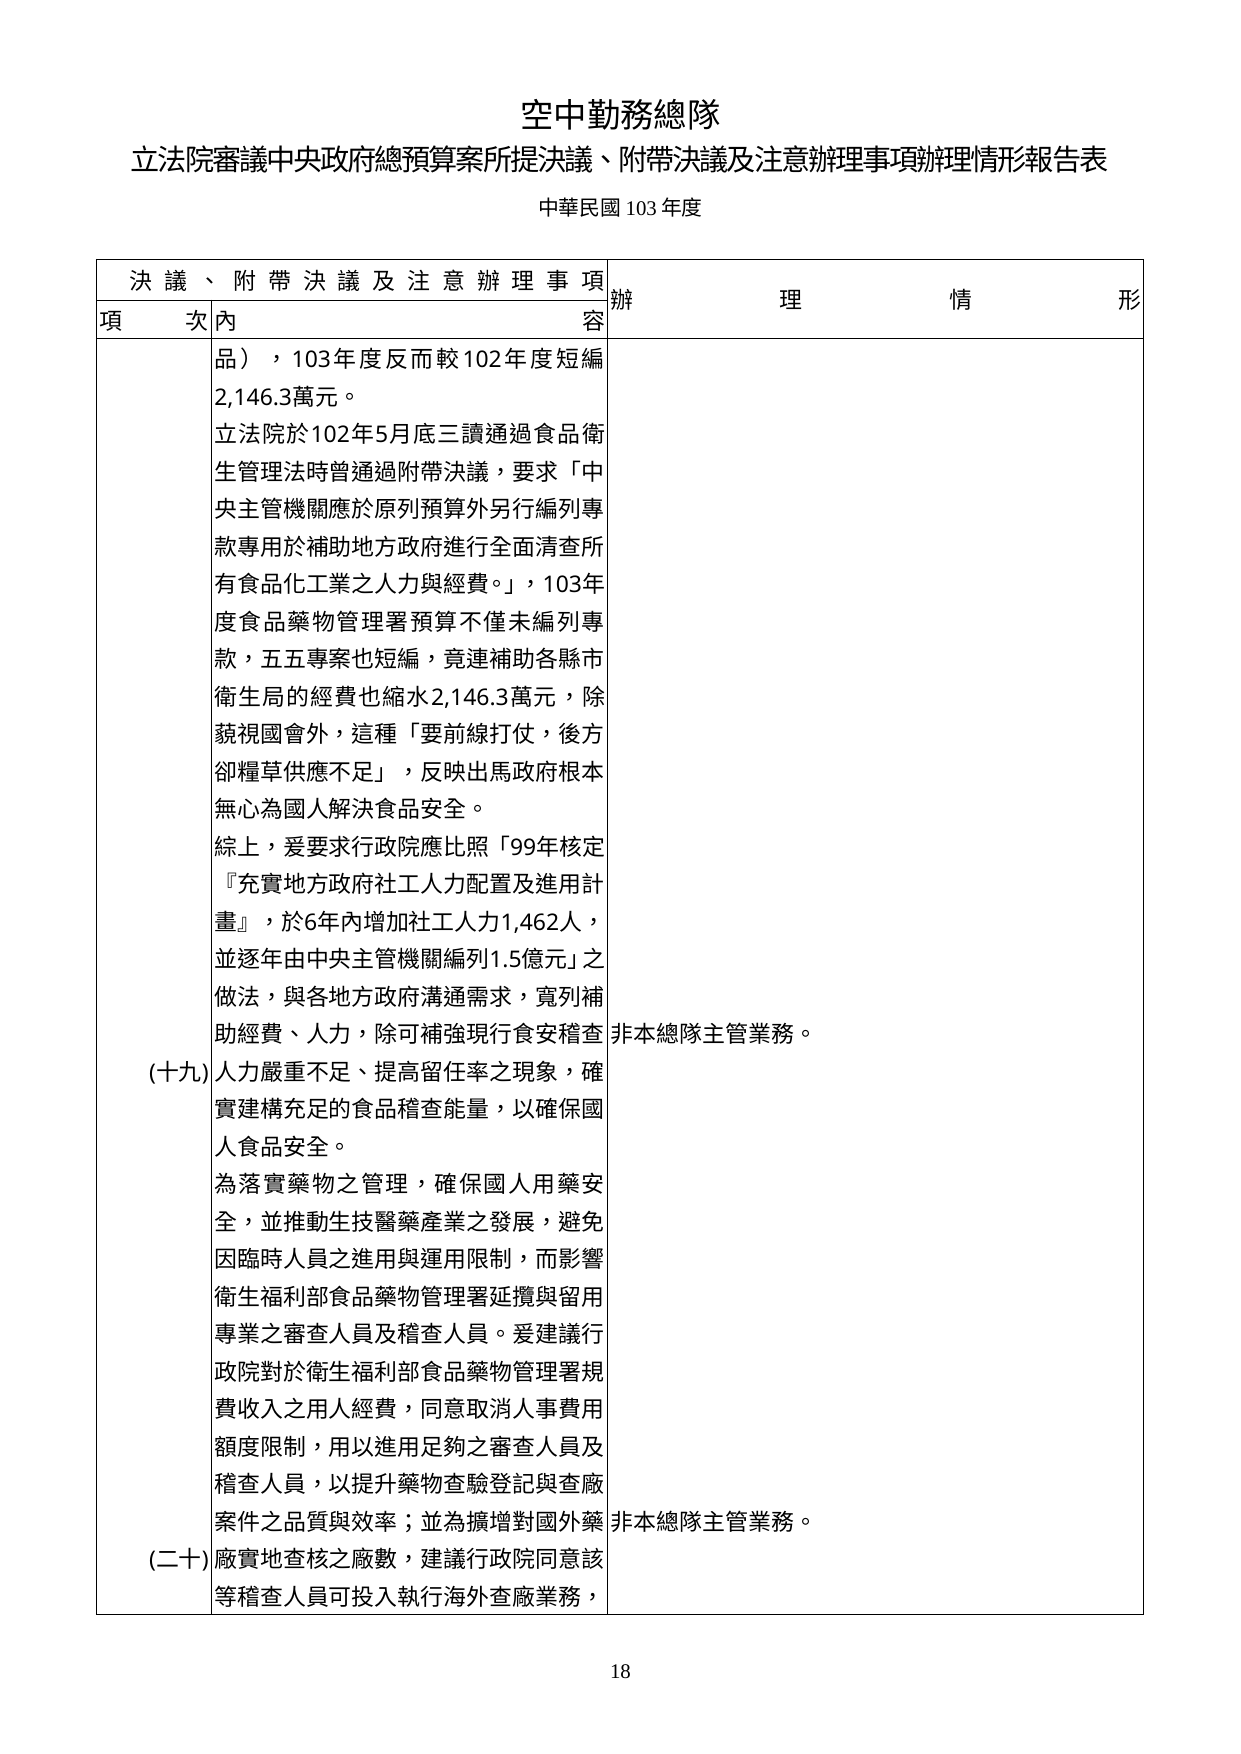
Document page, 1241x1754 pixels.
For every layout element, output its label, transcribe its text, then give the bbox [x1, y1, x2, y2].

table_header 決議、附帶決議及注意辦理事項 [97, 260, 607, 299]
table_header 辦理情形 [608, 260, 1143, 338]
table_cell 項次 [97, 301, 211, 338]
table_cell (十九) (二十) [97, 339, 211, 1614]
table_cell 非本總隊主管業務。 遵照辦理。 遵照辦理。 本總隊未編列是項經費。 1.本總隊未編列是項經費。 2.遵照辦理。 3.遵照辦理。 4.本總隊未編列是項經費。 5.遵照辦理。 6.本總隊未編列軍事裝備設施養護費，餘遵照辦理。 7.遵照辦理。 8.遵照辦理。 9.遵照辦理。 10.遵照辦理。 11.本總隊未編列是項經費。 12.本總隊未編列是項經費。 13.非本總隊主管業務。 14.非本總隊主管業務。 非本總隊主管業務。 非本總隊主管業務。 遵照辦理。 本總隊未編列是項經費。 遵照辦理。 非本總隊主管業務。 非本總隊主管業務。 遵照辦理。 非本總隊主管業務。 非本總隊主管業務。 遵照辦理。 非本總隊主管業務。 非本總隊主管業務。 非本總隊主管業務。 非本總隊主管業務。 非本總隊主管業務。 非本總隊主管業務。 非本總隊主管業務。 非本總隊主管業務。 非本總隊主管業務。 本總隊無捐助設立之財團法人。 本總隊無捐助設立之財團法人。 本總隊無捐助設立之財團法人。 本總隊無捐助設立之財團法人。 本總隊無捐助（贈）、投資之財團法人。 遵照辦理。 非本總隊主管業務。 本案書面檢討改善報告，本總隊業以102年12月9日內授空勤字第1020860118號函送立法院內政委員會各委員國會辦公室在案，內容包含99年至101年廠商違約情形、違約分析、影響說明及檢討改善措施等。 本總隊業於103年5月28日立法院第8屆第5會期內政委員會第24次全體委員會提出報告，並經立法院103年10月1日台立院議字第1030703880號函准予動支在案。 本總隊業於103年5月28日立法院第8屆第5會期內政委員會第24次全體委員會提出報告，並經立法院103年10月1日台立院議字第1030703877號函准予動支在案。 本總隊業於103年5月28日立法院第8屆第5會期內政委員會第24次全體委員會提出報告，並經立法院103年10月1日台立院議字第1030703878號函准予動支在案。 本總隊業於103年5月28日立法院第8屆第5會期內政委員會第24次全體委員會提出報告，並經立法院103年10月1日台立院議字第1030703879號函准予動支在案。 本案相關檢討報告，本總隊業以103年1月3日內授空勤字第1030860002號函送立法院內政委員會在案。 本案相關撥用期程及區域配置目標計畫內容，本總隊業以103年1月3日內授空勤字第1030860002號函送立法院內政委員會在案。 (一)依據行政院87年5月14日臺(87)會授二字第03454號函核定財物標準分類第4類第03項第02目第03節「直升機」最低使用年限10年。 (二)按國有財產法第25條「管理機關對其經管之國有財產，除依法令報廢者外，應注意保養及整修，不得毀損、棄置。」規定，本總隊經管使用飛機尚未報廢前，均依據飛機製造商技術文件執行定期檢查及檢修工作等，維護保養飛機使其維持適航狀況。 (三)本總隊現有高齡S-76、UH-1H型及B-234型直升機業已規劃配合黑鷹直升機接收期程自102年開始逐年汰除至106年全數除役，由新型黑鷹直升機為主力機接替執行空中勤務。 (四)本案相關辦理情形，本總隊業以103年1月3日內授空勤字第1030860002號函送立法院內政委員會在案。 有關本案配置飛航記錄器或研擬其他替代方案檢討，本總隊業以103年1月3日內授空勤字第1030860002號函送立法院內政委員會在案，本總隊現有高齡機種UH-1H及B-234型機將於106年全面汰除，另104年起分批接收之黑鷹直升機均已配置飛航紀錄器。 本總隊自成立迄今，計發生6次飛航事故（其中U型機5次、B型機1次），依「飛航安全調查委員會」調查報告所見，現行飛安管理組織的功能未能發揮、飛行員對狀況的警覺不足、緊急處置訓練待加強、部分飛行及保修操作程序不完整、承商維修工作不確實，本總隊均逐案檢討並完成相關改進措施，並規劃以「他律」及「自律」兩大作為提升飛安績效： (一)自律面： 1.制定相關標準作業規範及安全管理作業手冊。 2.總隊長率各業務主管定期至勤務大隊參加飛安季會。 3.強化對操作風險評估的辨識度。 4.召開「年終飛地安促進會議」。 5.派員參加國內飛安機構辦理之教育訓練。 6.修訂「內政部空中勤務總隊飛安監理會設置要點」。 7.於3個勤務大隊及9個勤務隊設置「兼任飛安官」。 8.協請飛航安全調查委員會派員實施飛安事件調查講習。 (二)他律面： 1.飛安監理會外聘7-9員具航空專業知能之委員，定期召開飛安委員會議。 2.外聘委員每月輪流至1個勤務隊實施飛安督導訪談，提出飛地安改善建議。 3.每兩年成立飛安管理評鑑小組，對空勤總隊暨所屬各勤務（大）隊實施年度飛安評鑑，提出飛安改善建議。 (三)本案相關檢討及改善計畫，本總隊業以103年1月3日內授空勤字第1030860002號函送立法院內政委員會在案。 有關本案加強績效指標精確度之方案，本總隊業以103年1月3日內授空勤字第1030860002號函送立法院內政委員會在案。 (一)行政院業以103年7月9日院臺內字第1030140542號核定本總隊「飛機維護5年中程計畫」，內容涵蓋機隊商維策略、黑鷹直升機維持妥善率，並解決新機接收機隊管理、維護、新增人力與空勤機工長缺額等問題。 (二)本總隊於104年中起接收黑鷹直升機期間，舊型機種S-76B、UH-1H及B-234配合新機接收及成軍計畫逐年汰除，未來僅配置AS-365、UH-60M直升機及1個定翼機隊，以達機隊簡化目標，任務派遣將朝低成本高效益規劃。 (三)本總隊接收黑鷹直升機接裝訓練已擬定接裝訓練工作計畫，內容包含飛行員訓練104年至106年國外原廠訓練教官班3期14員，正駕駛班3期18員，完成原廠訓練回國後，依台灣地形、氣候及海洋狀況實施任務訓練，107年至108年國內自訓合格班5期20員(含任務訓練)；維保人員訓練，包含104年國外原廠訓練12人，國內維保人員訓練由美方駐台技協小組教官執行基礎保養班4期56員、空勤檢驗班2期8員。 (四)有關模擬機訓練除於國外原廠實施模擬機訓練外，國防部陸軍司令部亦同意於該軍航特部UH-60M模擬機非操作時段，實施空勤總隊模擬機訓練，可滿足本總隊接機期間及未來各年度常年訓練模擬機訓練需求。 (五)因應黑鷹機隊接訓，空勤總隊規劃於103年下半年集中第1批將赴美教官6員成立接訓隊，實施技令研讀、加強語文能力、機隊運作研討等，以順遂爾後接裝訓練。 (六)黑鷹直升機接機訓練場地於台中清泉崗機場實施，並針對救援任務特性已規劃機場航線、海上、陸地及高山訓練區域，可滿足未來接機換裝訓練及任務訓練。 (七)本案相關評估改善方案，本總隊業以103年1月3日內授空勤字第1030860002號函送立法院內政委員會在案。 [608, 339, 1143, 1614]
table_cell 內容 [212, 301, 607, 338]
table_cell 通案決議部分： 103年度中央政府總預算案，歲入預算編列「釋股收入」380億元，釋股對象不以三大基金（中華郵政公司、勞工保險基金及勞工退休基金）為限，並以長期持有為原則，釋股相關費用併同調整。 查「文康活動費」之編列於法無據，且與業務推廣無關，此時正值政府財政赤字節節攀升，各部門應撙節支出、同舟共濟之際，故將中央政府各機關之「文康活動費」減列20%。 歷年中央政府各機關車輛養護費及辦公器具養護費之編列標準浮動，且依其性質，應可視各機關實際需求編列，而非統一按人頭方式編列；且我國中央政府長期推動「政府機關及學校四省專案計畫」，更應撙節支出，非增列預算。爰刪減中央政府各機關「車輛及辦公器具養護費」9億5,088萬5,000元之5%，計4,754萬4,000元，並要求未來年度「車輛養護費」及「辦公器具養護費」之編列，應據各年度需求，如實編列。 針對103年度中央政府總預算案中，有關各部會及所屬皆編列有「大陸地區旅費」預算，主要是支應派員進行兩岸開會、談判、考察等交流業務；惟鑑於中國對台政策仍堅守「一中原則」立場，其官員來台參加活動皆公開大肆宣傳「一中政策」，更何況是面對我國至中國參與交流的官員，中國欲進行統戰企圖顯已昭然若揭，實不宜編列預算支應與中國太過頻繁之交流，就連國際專家都建議台灣應該要放緩兩岸交流。準此，為使國家政策更加優質化，公務人員本應選擇與更進步、更自由的歐、美國家交流，以參照學習先進國家之優良施政做法，而非讓台灣生存與發展「僅有一條與中國結合之路」；爰針對各部會及所屬編列之「大陸地區旅費」預算，統刪10%。 103年度中央政府總預算案針對各機關及所屬統刪項目如下： 1.大陸地區旅費：統刪10%。 2.車輛及辦公器具養護費：統刪5%。 3.文康活動費：編列標準由每人每年2,500元調降為2,000元。 4.委辦費：除立法院主管、公務人員保障暨培訓委員會、國家文官學院及所屬、警政署及所屬、外交部主管、教育部主管委託辦理、體育署委託研究、法務部主管委託研究、工業局工業技術升級輔導計畫、動植物防疫檢疫局及所屬屠宰衛生檢查、畜禽藥物殘留檢測及檢疫偵測犬業務、勞工委員會危險性機械及設備檢查與管理、衛生福利部長期照顧十年計畫及建置長期照顧服務體系相關預算、食品藥物管理署、文化部主管委託辦理不刪外，其餘統刪10%，其中國史館臺灣文獻館、行政院、主計總處、經濟建設委員會、審計部、內政部、營建署及所屬、入出國及移民署、建築研究所、國防部所屬、財政部、國庫署、國家教育研究院、交通部、中央氣象局 、觀光局及所屬、運輸研究所、公路總局及所屬、科學工業園區管理局及所屬、南部科學工業園區管理局及所屬、中部科學工業園區管理局及所屬、茶業改良場、動植物防疫檢疫局及所屬、農業金融局、勞工安全衛生研究所改以其他項目刪減替代，科目自行調整。 5.一般事務費：除中央研究院、中央選舉委員會及所屬、立法院主管、公務人員保障暨培訓委員會、國家文官學院及所屬、警政署及所屬、外交部主管、體育署、法務部主管、衛生福利部長期照顧十年計畫及建置長期照顧服務體系相關預算、中央健康保險署不刪外，其餘統刪5%，其中經濟建設委員會、審計部、審計部臺北市審計處、審計部臺中市審計處、審計部臺南市審計處、審計部高雄市審計處、營建署及所屬、消防署及所屬、入出國及移民署、空中勤務總隊、國防部主管、財政部、國庫署、賦稅署、高雄國稅局、北區國稅局及所屬、中區國稅局及所屬、南區國稅局及所屬、關務署及所屬、國有財產署及所屬、國家圖書館、國立公共資訊圖書館、國立教育廣播電臺、國際貿易局及所屬、能源局、民用航空局、中央氣象局、觀光局及所屬、運輸研究所、科學工業園區管理局及所屬、南部科學工業園區管理局及所屬、中部科學工業園區管理局及所屬、放射性物料管理局、核能研究所、水土保持局、農業試驗所、林業試驗所、家畜衛生試驗所、農業藥物毒物試驗所、種苗改良繁殖場、衛生福利部、食品藥物管理署、環境檢驗所、海岸巡防署、金融監督管理委員會改以其他項目刪減替代，科目自行調整。 6.軍事裝備設施、房屋建築、設施及機械設備養護費：除中央研究院、中央選舉委員會及所屬、立法院主管、公務人員保障暨培訓委員會、國家文官學院及所屬、警政署及所屬、體育署、法務部主管不刪外，其餘統刪5%，其中行政院、經濟建設委員會、研究發展考核委員會、考選部、監察院、審計部、審計部臺北市審計處、審計部臺中市審計處、審計部臺南市審計處、審計部高雄市審計處、內政部、營建署及所屬、空中勤務總隊、領事事務局、國防部主管、國庫署、賦稅署、臺北國稅局、高雄國稅局、北區國稅局及所屬、中區國稅局及所屬、關務署及所屬、國有財產署及所屬、財政資訊中心、國家圖書館、國立公共資訊圖書館、國立教育廣播電臺、 交通部、民用航空局、中央氣象局、觀光局及所屬、運輸研究所、公路總局及所屬、蒙藏委員會主管、僑務委員會主管、南部科學工業園區管理局及所屬、原子能委員會、放射性物料管理局、農業委員會、水土保持局、林業試驗所、農業藥物毒物試驗所、特有生物研究保育中心、臺南區農業改良場、高雄區農業改良場、疾病管制署、食品藥物管理署、海岸巡防署主管、證券期貨局改以其他項目刪減替代，科目自行調整。 7.國內旅費：除中央研究院、中央選舉委員會及所屬、立法院主管、公務人員保障暨培訓委員會、國家文官學院及所屬、體育署、法務部主管、衛生福利部長期照顧十年計畫及建置長期照顧服務體系相關預算不刪外，其餘統刪5%，其中經濟建設委員會、公共工程委員會、考選部、監察院、審計部、審計部臺北市審計處、審計部臺南市審計處、審計部高雄市審計處、內政部、營建署及所屬、役政署、入出國及移民署、領事事務局、國防部所屬、財政部、國庫署、臺北國稅局、關務署及所屬、國有財產署及所屬、財政資訊中心、國家圖書館、國立公共資訊圖書館、國立教育廣播電臺、交通部、中央氣象局、觀光局及所屬、運輸研究所、公路總局及所屬、科學工業園區管理局及所屬、南部科學工業園區管理局及所屬、中部科學工業園區管理局及所屬、原子能委員會、放射性物料管理局、農業委員會、水土保持局、林業試驗所、農業藥物毒物試驗所、衛生福利部、疾病管制署、食品藥物管理署、環境保護人員訓練所、海岸巡防署、檢查局改以其他項目刪減替代，科目自行調整。 8.國外旅費：除中央研究院、中央選舉委員會及所屬、立法院主管、公務人員保障暨培訓委員會、國家文官學院及所屬、警政署及所屬、外交部主管、體育署、法務部主管、衛生福利部長期照顧十年計畫及建置長期照顧服務體系相關預算、文化部主管不刪外，其餘統刪10%，其中行政院、主計總處、地方行政研習中心、國立故宮博物院、經濟建設委員會、客家委員會及所屬、研究發展考核委員會、檔案管理局、公平交易委員會、考試院、考選部、銓敘部、公務人員退休撫卹基金監理委員會、公務人員退休撫卹基金管理委員會、監察院、審計部、營建署及所屬、中央警察大學、消防署及所屬、役政署、入出國及移民署、空中勤務總隊、國防部所屬、財政部、國庫署、賦稅署、臺北國稅局、北區國稅局及所屬、中區國稅局及所屬、南區國稅局及所屬、關務署及所屬、國有財產署及所屬、財政資訊中心、教育部、國民及學前教育署、青年發展署、國家圖書館、國立公共資訊圖書館、國家教育研究院、標準檢驗局及所屬、中央地質調查所、交通部、民用航空局、中央氣象局、觀光局及所屬、運輸研究所、公路總局及所屬、僑務委員會主管、科學工業園區管理局及所屬、南部科學工業園區管理局及所屬、中部科學工業園區管理局及所屬、原子能委員會、輻射偵測中心、放射性物料管理局、核能研究所、農業委員會、林務局、水土保持局、農業試驗所、林業試驗所、畜產試驗所、家畜衛生試驗所、農業藥物毒物試驗所、種苗改良繁殖場、漁業署及所屬、動植物防疫檢疫局及所屬、農業金融局、農糧署及所屬、職業訓練局及所屬、勞工安全衛生研究所、衛生福利部、疾病管制署、食品藥物管理署、環境保護署、環境檢驗所、環境保護人員訓練所、海岸巡防署、銀行局、臺灣省政府、臺灣省諮議會改以其他項目刪減替代，科目自行調整。 9.出國教育訓練費：除中央研究院、公務人員保障暨培訓委員會、國家文官學院及所屬、警政署及所屬、法務部主管不刪外，其餘統刪10%，其中主計總處、經濟建設委員會、公平交易委員會、審計部、營建署及所屬、中央警察大學、空中勤務總隊、國防部所屬、財政部、關務署及所屬、交通部、中央氣象局、原子能委員會、核能研究所、農業委員會、林務局、水土保持局、農業試驗所、林業試驗所、畜產試驗所、家畜衛生試驗所、農業藥物毒物試驗所、特有生物研究保育中心、種苗改良繁殖場、臺南區農業改良場、高雄區農業改良場、臺東區農業改良場、動植物防疫檢疫局及 所屬、衛生福利部、疾病管制署、食品藥物管理署、環境保護署、環境檢驗所、海岸巡防署、銀行局改以其他項目刪減替代，科目自行調整。 10.設備及投資：除資產作價投資、中央研究院、國立故宮博物院南部院區籌建計畫、中央選舉委員會及所屬、立法院主管、公務人員保障暨培訓委員會、國家文官學院及所屬、警政署及所屬、外交部主管營建工程與交通及運輸設備、體育署、法務部主管、國家科學委員會增撥國家科學技術發展基金、中央健康保險署、文化部主管不刪；教育部主管（不含體育署）統刪4%外，其餘統刪8%，其中經濟建設委員會、檔案管理局、司法院、最高法院、最高行政法院、臺中高等行政法院、高雄高等行政法院、公務員懲戒委員會、智慧財產法院、臺灣高等法院、臺灣高等法院臺中分院、臺 灣高等法院臺南分院、臺灣高等法院高雄分院、臺灣高等法院花蓮分院、臺灣臺北地方法院、臺灣士林地方法院、臺灣新北地方法院、臺灣新竹地方法院、臺灣苗栗地方法院、臺灣臺中地方法院、臺灣南投地方法院、臺灣彰化地方法院、臺灣雲林地方法院、臺灣嘉義地方法院、臺灣臺南地方法院、臺灣高雄地方法院、臺灣屏東地方法院、臺灣臺東地方法院、臺灣花蓮地方法院、臺灣宜蘭地方法院、臺灣基隆地方法院、臺灣澎湖地方法院、臺灣高雄少年及家事法院、福建高等法院金門分院、福建金門地方法院、福建連江地方法院、考選部、審計部臺北市審計處、審計部臺中市審計處、審計部臺南市審計處、審計部高雄市審計處、內政部、營建署及所屬、消防署及所屬、領事事務局、外交及國際事務學院、國防部主管、財政部、國庫署、賦稅署、臺北國稅局、中區國稅局及所屬、國有財產署及所屬、教育部、國民及學前教育署、青年發展署、國家圖書館、國立公共資訊圖書館、國立教育廣播電臺、國家教育研究院、中央氣象局、觀光局及所屬、運輸研究所、公路總局及所屬、臺中區農業改良場、漁業署及所屬、環境保護人員訓練所、海洋巡防總局、海岸巡防總局及所屬、證券期貨局改以其他項目刪減替代，科目自行調整。 11.對國內團體之捐助與政府機關間之補助：除法律義務支出、中央研究院、 司法院對財團法人法律扶助基金會之捐助、警政署及所屬、外交部主管、教育部主管、法務部主管、經濟部科技預算、國家科學委員會對財團法人國家實驗研究院與國家同步輻射研究中心之捐助、衛生福利部主管長期照顧十年計畫及建置長期照顧服務體系相關預算、衛生福利部捐助財團法人國家衛生研究院發展計畫、中央健康保險署補助職業工會與農漁會辦理健保業務、食品藥物管理署、文化部主管不刪外，其餘統刪5%，其中內政部、營建署及所屬、入出國及移民署、國防部所屬、交通部、觀光局及所屬、動植物防疫檢疫局及所屬、疾病管制署、環境保護署改以其他項目刪 減替代，科目自行調整。 12.對地方政府之補助：除法律義務支出、一般性補助款、教育部主管、法務 部主管、衛生福利部主管長期照顧十年計畫及建置長期照顧服務體系相關預算、中央健康保險署補助鄉鎮市公所辦理健保業務、食品藥物管理署、文化部主管不刪外，其餘統刪5%，其中役政署、交通部、動植物防疫檢疫局及所屬、衛生福利部改以其他項目刪減替代，科目自行調整。 13.經濟部主管、內政部主管及農業委員會主管辦理「易淹水地區後續治理及維護管理計畫」23 億元全數刪除。 14.國庫署「國債付息」減列11億3,000 萬元。 財政部97年1月2日函文政府各機關學校，要求機關學校附設公園供停放車輛之停車場，應依「規費法」規定徵收使用規費；惟效果不彰，絕大多數機關均未針對員工使用機關附設停車場收費；少數有收費者，收費標準亦相當紊亂，包括同棟建築，不同部會，標準不一；同一主管機關中，不同單位，收費不同；收費標準低於一般行情甚多等等。 規費法第1條即敘明立法目的在於「增進財政負擔公平，有效利用公共資源，維護人民權益」，同法第8條有關應徵收使用規費之項目中，即包括各機關學校交付特定對象或提供其使用之「公有道路、設施、設備及場所」，第10條有關收費標準之計費原則並規定除須依興建、購置、維護等相關成本訂定收費標準外，亦應考量市場因素。一般民眾利用公有停車場均須按規定繳費，但公務人員使用政府機關停車場，卻可享免費或低價之優惠，無疑是慷人民之慨。況中央政府機關多位於大台北地區，捷運、公車等大眾運輸路網密集，交通便捷；且政府機關無償提供員工使用停車場，增加自行開車之誘因，亦與近年來政府力倡之節能減碳政策大相違背。爰此，要求行政院應依規費法相關規定，參考同地段一般停車場收費情形，於103 年清查各機關學校附設停車空間供員工使用情形，並於104年研擬相關規範，送立法院備查後實施，以落實規費法「增進財政負擔公平、維護人民權益」之立法精神。 現行軍公教員工居住公有宿舍房租津貼扣繳標準，係按職務等級而訂；月薪含「公費」之院長或部長級政務人員居住公有宿舍，每月扣繳800元；一般軍公教人員按職級每月分別扣繳400元至700 元不等。 公務人員之待遇、加給係依「公務人員俸給法」規定，其中並無配住宿舍或提供房租津貼之規定。因此，配住宿舍僅扣繳低額之房租津貼，形同對配住者之額外津貼；且各單位職務宿舍區位、面積均不同，但不論位於台北市或花蓮、台東，不論居住單房或1戶多房者，亦均依同樣標準扣繳，實未盡合理。另「中央各機關學校職務宿舍之設置管理規定事項」第6點規定：「各機關學校提供職務宿舍予借用人住用，應收取管理費，由宿舍管理機關學校經收後悉數解繳國庫。……」，然各該公有宿舍雖大多收有管理費，但費用仍較一般行情為低，且除極少數如中央研究院將管理費等相關收入繳庫外，其餘機關所收取之管理費均未按規定繳回國庫。 綜上，公務人員住宿舍本於法無據，且房租津貼扣繳及管理費標準，均悖離一般市場行情，並與宿舍面積及價值無關，顯不符宿舍使用之對價，形同變相津貼；公務人員職務宿舍均為運用政府預算興建或租用，為落實使用者付費原則，爰要求行政院應參酌宿舍座落區位、面積及市場行情，於104年訂定宿舍使用之收費相關規範，送立法院備查後實施。 針對103年度中央政府總預算案「業務費」項下「教育訓練費」科目合計編列15億9,147萬7,000元，經查，其中內含「對現職員工赴國內外公私立各級學校修習學位、學分或研究等所需補貼之學分費、雜費等教育費」。有鑑於公務人員進修費用依規定雖可申請部分補助，但細節乃授權各機關學校得視預算經費狀況而定，可知公務人員進修費用實非必須應給予之補助；此外，進修人員甚至還可因此申請公假上課，實不合理。加以近年來，更發現公務人員違規到中國進修情形嚴重之問題發生，「連論文題目都是中國指定的」，恐已涉及國家安全疑慮。準此，對現職員工赴國內外公私立各級學校修習學位、學分或研究等所需補貼之學分費、雜費等教育費預算，自103年度起，就公餘時間與業務相關之進修核予補助。 有鑑於民國50至60年代軍公教人員待遇及福利較低，政府以行政命令頒定各項補助及優惠措施政策，改善軍公教家庭生活。惟多年來，歷經多次之大幅調薪後，目前軍公教人員整體待遇及福利已比民間企業優厚許多。加以目前政府財政惡化之際，各界紛紛檢討政府長期對特定對象進行各項補助問題，其中以「退役軍人及軍眷醫療免掛號費補助」，其相關費用實不合情理，相較於一般民眾（尤其對繳不起健保費遭鎖卡之民眾）而言，都無醫療免付掛號費之優待，造成相對剝奪感嚴重，實有違反社會公平正義原則。基於目前政府財政惡化之際，軍人應與全民共體時艱，況且政府設立之醫療院所本亦應為國庫增加收入，有所營運績效才能自給自足，而非為特定族群給予掛號優惠，更造成各公立醫院長期為吸收該項優惠而減少國庫收入。職是之故，政府亟應重視且重新檢討廢止就醫免掛號費制度，取消「退役軍人及軍眷醫療免掛號費補助」，爰要求針對103年度所有編列「退役軍人及軍眷至醫療院所『就診免付掛號費』」之優待相關預算，應予檢討優待掛號費之次數，並自104年度起實施，超過部分亦不得要求相關所屬之醫療院所自行吸收。 依據審計部決算審核報告指出，過去政府辦理政令宣導採購，曾發生未編有專項預算，逕由相關科目勻支經費辦理（如由各工作計畫之業務費支應等），……由各項工作計畫之業務費支應辦理廣告或宣導，勢將排擠其他業務支出，值此政府財政困難之際，為能有效監督控管執行成效，允宜透過編列專項預算方式，明確列示各機關辦理廣告或宣導之計畫，俾有效監督控管。102年度立法院審議預算亦通過決議要求「103年度起，各機關編列政策宣導經費，應於預算書表內將經費編列情形妥適表達，以利國會及社會大眾監督。」。103年度起，除依立法院要求妥適表達編列之專項宣導經費，除突發事件所需外，不得動支任何經費進行宣導。 補充保費健保新制開辦已滿1年，此案執政當局蠻橫堅持錯誤政策，令國人備感痛心。立法院於審議102年度中央政府總預算時曾做決議：「為求全民健康保險制度之永續健全發展，呼籲政府體察民意，勿將社福團體與非營利組織辛苦募集的社會資源強徵補充保費。現行法令制度對於身為扣費義務人的民間團體將造成可預見的嚴重影響，因此我們提出兩點強烈訴求：一、行政院應要求各部會及各級政府將社福團體所大幅提升的補充保費費用納入經費需求考量。……」，而行政院遂於102年4月30日公布補助原則，「社福團體如因執行政府委託或補助計畫而增加保費負擔，由各機關於年度預算調整支應，倘預算執行經費確有不敷，再由各機關循程序 報請動支第二預備金；未來年度則納入經費需求考量。」 經查，102年度社福團體執行政府委託或補助計畫時，並未得到各部會及各級政府就增加之補充保費負擔予以額外補助，反而因招標之統包金額變相由社福團體自行吸收，讓社福團體的財務更加捉襟見肘。爰要求行政院應督促各機關及各級政府就社福團體因執行政府委託或補助計畫而增加之補充保費負擔，納入經費需求。 補充保費健保新制開辦已滿1年，此案執政當局蠻橫堅持錯誤政策，不顧十餘年來二代健保之法令研修，令國人備感痛心。其中，補充保費來源之一的兼職所得，全民健康保險法第31條第1項第2款「非所屬投保單位給付之薪資所得」，讓廣大兼職的弱勢大眾被剝兩層皮。經社會輿論反彈後，衛生福利部雖陸續排除兒童及少年、中低收入戶、中低收入戶老人、領取身障者生活補助費者或勞保投保薪資未達中央勞工主管機關公告基本工資之身障者、在國內就學且無專職工作之專科學校或大學學士班學生等身分適用，但掛一漏萬，仍無助解決兼職所得不公的問題。近年台灣薪資凍漲、低薪化，卻又面臨物價卻節節上漲，許多青壯年往往須兼任第二份工作才能勉強餬口養家，現在又要繳納兩份健保費，看到有錢人買豪宅竟可貸款99%，相對剝奪感油然而生。爰要求衛生福利部應修正「全民健康保險扣取及繳納補充保險費辦法」，將在國內就業且無專職工作之大專學生之兼職所得扣取補充保險費之下限提高。 中央各機關單位辦理人力派遣採購作業，除應公開招標外，派遣契約中之勞動者權益亦應與正式職工維持同工同酬、同待遇原則；各機關單位並應同時針對未來業務人力之規劃進行全盤檢討，派遣員工人數不得新增。 目前各機關運用派遣勞工人數，原則不得超過99年1月31日各機關實際進用派遣勞工人數，並由主管機關進行總量管控。惟以控管基準日填報資料為派遣勞工人數之上限，且未衡酌各機關業務增減情形及既有人力寬緊度，實過於便宜行事。此外，由於聘用人員、約僱人員及臨時人員亦均有控管措施，惟承攬人力未予列管，因此，派遣勞工人數雖經控管後，有減少現象，但「勞務承攬」卻增加，亦即各機關勞務承攬方式規避控管，使派遣勞工人數之控管流於形式。爰要求行政院應責令相關機關重新檢討現行中央政府各機關運用派遣人力之規範，依照各機關人力結構及業務實際需求，調整派遣勞工人數之上限；此外，鑑於各機關以「勞務承攬」代替「勞務派遣」，或將部分業務以「勞務承攬」方式外包情形有增加之趨勢，行政院亦應針對「勞務承攬」訂定運用規範，必須符合勞動基準法規定，俾以提升機關人力運用效益，減少非必要之資源浪費；相關檢討報告及規範應於3個月內送立法院。 自日本福島核災後，世界各國皆開始檢討核安管制機關的獨立性和位階，國際原子能總署更制定核能安全公約（CNS），於第8條明訂「管制機關需賦予足夠的職權，並有效區隔管制機關與促進核能利用機構。」惟世界各國皆提升核安管制機關位階，我國卻於組改後擬將行政院原子能委員會降級為「三級獨立機關」之位階；惟查我國三級獨立機關中，僅有任務型委員會之設置，並無常態管制機構之往例，此舉不僅無助於我國即將面臨的除役、核廢料運送及儲存、人員儲備等問題，更恐將造成下層機關無力對上層機關（經濟部與台灣電力股份有限公司）行使監督權之問題，且易恐致立法院原本僅有的監督及質詢權力付之闕如，顯有迴避國會監督之嫌。鑑於以上，爰建請行政院及相關主管機關應研擬提升我國核安管制機關 位階至二級機構，並明確解決核安管制與核能運用功能混淆現狀，且能獨立行使監督台灣電力股份有限公司權責之組織改造與修法配套方案，並針對行政院原子能委員會之組改事宜，向立法院相關委員會進行專案報告。 目前中央政府各機關單位補助團體或個人之經費，雖已公布補助對象，但對於補助對象所在之縣市別等則未予公布，為利瞭解政府補助資源分配之情形，爰要求中央政府各機關補助團體或個人之經費，應增列直轄市或縣市別，就獲補助團體或個人可歸屬之直轄市或縣市分別列示。 為確保食品安全、強化食品級化學原料之管理，立法院於102年5月三讀通過食品衛生管理法時曾通過附帶決議：「未來工業級的化學原料和食品級的化學原料進口時海關編碼要分開處理。」，經查，食品衛生管理法公布迄今已半年有餘，相關部會仍未能就增列食品添加物之貨品分類號列達成共識，甚至有部會一直以實務執行有困難、違反世界潮流等理由來推諉，顯見行政院無心解決食安問題、放任相關部會藐視國會決議，使「食品添加物邊境分流、製造分區、販賣分業」乙案仍無有效進展。爰要求行政院應督促衛生福利部、經濟部、財政部於6個月內完成「食品添加物邊境 分流、製造分區、販賣分業」之各項管理措施，落實食品添加物之管理。 102年台灣發生化製澱粉及劣質油品事件，嚴重損及台灣人民身體健康與重創台灣美食王國之招牌，衛生福利部啟動「油安行動」時提到衛生福利部已經追加食品安全管理相關經費，新聞稿指稱「自102年起，重建食品安全五五專案已每年投入3.2億元，103年增加3億元投入擴增補助各縣市衛生局食品安全稽查經費」。經檢視食品藥物管理署102年度與103年度的預算，可以發現實際預算數遠比新聞稿所述短缺甚多，若扣除103年度新增一筆調查計畫後，可發現103年度的「五五專案」還比102年度少編1,116萬元。況且五五專案並非只針對食品安全來管理，還包括藥物、醫療器材及化粧品的查緝與檢驗經費，因此分到食品安全的經費根本未如新聞稿上所稱3.2億元全部拿來重建食品安全。其次，103年度食品藥物管理署並未多編3億元補助各縣市衛生局稽查食品安全，統計食品藥物管理署所有補助各縣市衛生局的經費（包括藥品及化粧品），103年度反而較102年度短編2,146.3萬元。 立法院於102年5月底三讀通過食品衛生管理法時曾通過附帶決議，要求「中央主管機關應於原列預算外另行編列專款專用於補助地方政府進行全面清查所有食品化工業之人力與經費。」，103年度食品藥物管理署預算不僅未編列專款，五五專案也短編，竟連補助各縣市衛生局的經費也縮水2,146.3萬元，除藐視國會外，這種「要前線打仗，後方卻糧草供應不足」，反映出馬政府根本無心為國人解決食品安全。 綜上，爰要求行政院應比照「99年核定『充實地方政府社工人力配置及進用計畫』，於6年內增加社工人力1,462人，並逐年由中央主管機關編列1.5億元」之做法，與各地方政府溝通需求，寬列補助經費、人力，除可補強現行食安稽查人力嚴重不足、提高留任率之現象，確實建構充足的食品稽查能量，以確保國人食品安全。 為落實藥物之管理，確保國人用藥安全，並推動生技醫藥產業之發展，避免因臨時人員之進用與運用限制，而影響衛生福利部食品藥物管理署延攬與留用專業之審查人員及稽查人員。爰建議行政院對於衛生福利部食品藥物管理署規費收入之用人經費，同意取消人事費用額度限制，用以進用足夠之審查人員及稽查人員，以提升藥物查驗登記與查廠案件之品質與效率；並為擴增對國外藥廠實地查核之廠數，建議行政院同意該等稽查人員可投入執行海外查廠業務，以利加強對輸入藥品之管理。 近年食品安全問題年年發生，重創我國食品產業形象，影響國際聲譽與觀光，衛生福利部食品藥物管理署職掌食品、藥物與化粧品之管理、查核、檢驗等業務，與民眾生活息息相關，負責食品加工、製造、流通、銷售等涉及層面廣泛且複雜。100年的塑化劑事件突顯源頭管理及上市後流通稽查管理重要性，102 年接連爆發修飾澱粉、油品混充及違法添加香料色素等事件，再再顯示現有制度之缺失與人力之短缺。此次違法欺詐消費者之不肖廠商主管機關未主動察覺，雖有怠忽之嫌，然根究其原因在於缺乏專精的檢驗技術與方法、蒐集國外相關風險資訊，建立確效的業者登錄管理、稽查管理制度等。從接連爆發之重大食品安全危機，可發現目前食品藥物管理署專門技術人員不足，檢驗設備缺乏，為使完善之食品安全機制得以建制，除積極修法改善外，爰要求衛生福利部食品藥物管理署應儘速完成修法、增加人力及相關設備，以建置完善的食品安全網，且為因應食品安全業務所增加之人力，得不受立法院99年通過中央政府機關總員額法時做成之附帶決議有關機關員額未來應於5年內降為16萬人之限制。 目前各機關國有土地參與都市更新或聯合開發後分回之房地，包括住宅、套房等，多以標售或標租方式處分。政府機關以標售方式處分，其標售價格易成為區域性指標，更易形成政府帶頭炒房之不良印象，且與平抑房價之政策相違。行政院應責成相關單位將該等分回之住宅優先作為公營出租住宅或社會住宅，以較低價格出租給青年、弱勢家庭等，並協調建置一統籌運用之機制、平台統籌規劃辦理。 近年來各級政府為發展經濟，屢以新訂或擴大都市計畫方式進行特定區開發，並採大範圍之區段徵收方式辦理，引發土地所有權人抗爭事件時有所聞；包括苗栗大埔案、林口A7開發案、桃園國際機場園區及附近地區特定區計畫案等；惟該等土地徵收案是否符合公益性與必要性備受各界質疑。政府不斷以配合經濟發展為由進行之特定區開發，卻未見因經濟成長所帶動之失業率下降或實質薪資增加，以嘉惠全民；反而推升土地價格上漲，使整體房價所得比持續攀升，造成民眾苦不堪言。爰要求行政院應全面檢討該等以發展經濟為目的將非都市土地劃入特定區之合理性及必要性，並責令相關機關調查已開發特定區用地之使用情況，於6個月內向立法院提出報告。 針對經濟部、行政院農業委員會及內政部營建署於103年度單位預算項下，皆編列「易淹水地區後續治理及維護管理計畫」，共計編列17億9,980萬2,000元（計畫期程預定為103至108年，總經費計635 億元，分6年辦理），有鑑於經濟部在「易淹水地區水患治理計畫」之成效檢討報告未盡詳實且後續治理計畫尚在草案階段，即逕行編列後續計畫預算；然立法院現已為即將屆滿之「水患治理特別條例」，重新針對「流域綜合治理特別條例草案」（預計經費上限為600億元，分6年執行，以特別預算編列），刻正進行朝野黨團協商中。囿於目前國家財政拮据，為避免政府預算及資源重複投入造成浪費，爰要求經濟部、行政院農業委員會及內政部營建署應會同相關單位，俟「流域綜合治理特別條例草案」於立法院三讀通過後，除應加強治理計畫之監督管理及考核機制，並應重新檢討是項後續治理計畫預算重複編列造成中央政府總預算排擠問題與繼續編列之必要性。 根據中央銀行統計，截至2013年9月底止，全體本國銀行對中國跨國債權攀升至351億美元，再創新高，更較2008年底之34.8億美元成長逾10倍，扣除第一名海外基金掛帳的盧森堡，中國實質上已成為本國銀行最高風險之國家。此外，我國銀行業赴中國投資風險總量增加快速（至2013年第2季止，國銀赴中投資風險總量占淨值倍數為0.46倍；上限為1 倍）、人民幣存款急速累積（至2013年11月底，國內人民幣存款餘額為1,551.23億元，約新臺幣7,600億元），在中國金融業面臨影子銀行、房地產波動、地方政府財政惡化、逾放比升高之潛在危機下，我國金融業對中國之曝險增加，將升高整體營運風險；而新臺幣與人民幣之連結度加深，亦可能造成「通貨替代」效果，進而影響我國貨幣政策之效果。 金融是一國經濟結構的關鍵部門，關係經濟、社會穩定及國家安全，行政院應責令相關單位嚴格遵守銀行業赴中投資風險限額控管，不應逕以放寬投資風險總量計算內涵之方式變相擴大風險限額，且風險總量為前一年度決算後淨值1 倍之規範，不應再調整；另中央銀行、金融監督管理委員會等相關單位亦應密切注意我國人民幣需求增加對新臺幣連 動及金融業之影響，並研擬相關因應措施，向立法院提出報告。 有鑑於跨太平洋戰略經濟夥伴關係協定（TPP）是目前全球最具影響力的自由貿易協定（FTA），也是台灣重要貿易夥伴。然因中國、韓國及新加坡近幾年積極加入重要區域經濟整合（如東協、TPP、RCEP 等），而我國參與區域經濟整合程度卻相對偏低，已嚴重落後其他國家。然而，適當的自由貿易協定應是可引導資源運用以獲取高利益，帶來產業技術的升級與薪資水準的提高；反之則會使資源錯置，無法協助產業升級反而還會拉低薪資水準，升高失業率。有鑑於此，為避免其他國家FTA之洽簽，使我國經貿發展陷入困境，行政院、經濟部、外交部及相關各部會實應立即整合擬定我國FTA 戰略藍圖、計畫及行動，並立即提出具體可行之產業、經貿調整策略及因應方案，且應致力於全球布局，更應以加入TPP 等重要區域經濟整合為首要目標，積極融入亞太經貿整合的政策，停止依賴ECFA 使我國經濟過度傾中，而使台灣主權受到侵蝕。 為杜政府捐助設立財團法人等之董事長、執行長、總經理、院長或秘書長等職，淪為主管機關官員或特定人士退休或轉任時作為酬庸之用，更為避免官員於任職期間即不當行使職權企圖染指相關職位，爰要求行政院及所屬各部會針對各該財團法人之政府遴（核）派人員，其初任年齡不得逾62歲，任期屆滿前年滿65歲者，應於3個月內更換之。但處理兩岸、國防或外交、貿易及科技事務之財團法人負責人或經理人，因有特殊原因或考量，報經行政院核准者不在此限。但本人二親等內、在對岸涉及經濟利益者，不得出任。 為杜政府捐助設立財團法人等之董事長、執行長、總經理、院長或秘書長等職，淪為主管機關官員或特定人士退休或轉任時作為酬庸之用，爰要求行政院及所屬各部會應於官方網站公開揭露各該財團法人政府遴（核）派人員之相關規定，及政府遴派人員之姓名、任期、遴（核）派理由等相關資訊。 針對行政院及所屬依預算法第41條規定應函送立法院審議之財團法人預算書案，各財團法人應將政府遴（核）派人員之職權說明、個人簡歷資料（學、經歷）、薪酬、福利（各名義之獎金及補貼等）等相關資料，一併函送立法院，以利國會監督。 行政院及所屬主管之各該財團法人應遵循利益迴避，爰要求各該財團法人之董事、監察人、政府遴派或核派人員不得假藉職務上權力、機會或方法，圖其本人或關係人之利益；且政府遴派或核派人員本人及其配偶、直系親屬，不得與其所屬財團法人為買賣、租賃、承攬等交易行為。 據資料顯示，行政院轄下所屬單位捐助（贈）、投資之財團法人或事業機構中，高達33 家之董（監）事或總經理等重要職務，由行政院10職等以上之退休人員擔任，比率高達19.64%，如再包括其他10職等以下或現任公務人員，比率將更大幅提升，為此，要求行政院轄下所屬機關捐助（贈）財產累計金額超過50%之財團法人或事業機構之常務董（監）事（理事長、副理事長）及經理人（總經理、秘書長），應專任，不得於其他公司有兼任之情事。 目前中央政府各機關單位對於立法院各委員會會議通過之臨時提案，多敷衍了事，未積極辦理；為落實國會之監督權，爰要求中央政府各機關單位應列管追蹤立法院各委員會會議通過臨時提案之辦理情形，並自立法院第8屆第5會期始，於每會期初向各該委員會提出報告。 補充保費健保新制開辦已滿1年，此案執政當局蠻橫堅持錯誤政策，不顧十餘年來二代健保之法令研修，令國人備感痛心。其中，補充保費來源之一的兼職所得，全民健康保險法第31條第1項第2 款「非所屬投保單位給付之薪資所得」，讓廣大兼職的弱勢大眾被剝兩層皮。經社會輿論反彈後，衛生福利部雖陸續排除兒童及少年、中低收入戶、中低收入 戶老人、領取身障者生活補助費者或勞保投保薪資未達中央勞工主管機關公告基本工資之身障者、在國內就學且無專職工作之專科學校或大學學士班學生等身分適用，但掛一漏萬，仍無助解決兼職所得不公的問題。近年台灣薪資凍漲、低薪化，卻又面臨物價卻節節上漲，許多青壯年往往須兼任第二份工作才能勉強餬口養家，現在又要繳納兩份健保費，看到有錢人買豪宅竟可貸款99%，相對剝奪感油然而生。爰要求行政院除應修正「全民健康保險扣取及繳納補充保險費辦法」，將在國內就學且無專職工作之大專學生之兼職所得扣取補充保險費下限提高外，並應全面檢討兼職所得等其他補充保費課徵項目與費率之規定，於立法院第5會期開議前將「全民健康保險法」相關修正案送至立法院審查，期以改正補充保費之缺失。 分組審查決議部分 空中勤務總隊 查空中勤務總隊99至101年賠償收入逐年增加，顯示空中勤務總隊對於廠商履約情形未能有效控管，要求空中勤務總隊提出3年內廠商違約情形，並提出書面檢討改善報告於1個月內送交立法院內政委員會全體委員。 空中勤務總隊103年度預算第2目「空中勤務業務」項下「航務、機務及飛安」編列「實施教育訓練費─辦理復飛、救難飛行、飛行人員學科訓練」經費329萬元，查98年至102年6月空中勤務總隊飛行員、機工長、維保員的職能訓練項目，發現每位機工長、維保員所接受在職訓練次數、項目皆不一致，僅有部分人員取得CAA國家證照（民用航空人員地面機械員檢定證），及航務組及機務組有部分人未接受過相關勤務職能訓練。綜上凸顯空中勤務總隊對於人員訓練規定、督導及相關職能培訓皆未完善規劃處理，爰此，凍結25%，俟空中勤務總隊提出精進人員職能訓練之規劃措施及檢討報告，向立法院內政委員會提出報告並經同意後始得動支。 空中勤務總隊103年度預算第2目「空中勤務業務」項下「航務、機務及飛安」編列「實施教育訓練費─辦理黑鷹直升機種子人員訓練暨初次航材籌補計畫，經費5億元，此預算為行政院核定的六年中程計畫（103至108年），總經費66億7,200萬元，依據空中勤務總隊所委託「組織制度、運作與管理總體檢」研究報告指出，目前空中勤務總隊對其他後勤支援、模擬器協定、接訓隊擬編、技術書刊研讀翻譯、庫儲接收與管理、訓練場地與設施籌建計畫尚未擬定；且參照瑞典黑鷹直升機聯隊成軍案例，最快需要有兩年準備期，又依據美國陸軍安全中心失事資料庫的分析數據，各型機由傳統儀表換裝數位化玻璃座艙後，其失事率明顯提高，其中黑鷹機每10萬小時失事率由8.81增加到17.06，有兩倍之多，惟查該總隊對未來黑鷹新機駐地佈署、人力、訓練、維保策略等相關運作措施，目前尚未有完備及明確的規劃及執行方案，加上國外專家及學者皆明確認為總隊接黑鷹機準備明顯不足，爰此，凍結二分之一，俟空中勤務總隊黑鷹直升機接裝準備，提出妥善可行方案，並請內政部對我國空中勤務委外之期程及評估，向立法院內政委員會提出報告並經同意後，始得動支。 空中勤務總隊103年度預算第2目「空中勤務業務」項下「航務、機務及飛安」編列「直升機暨救災救護裝備器材維修」經費4億6,462萬7,000元，查空中勤務總隊98年至102年5月執行勤務統計顯示，空勤總飛行時數約75%為整備訓練時間，對於一個無自訓初級飛行員的公務機單位，等於只有不到40%的任務產出，參照世界各國飛行隊，香港飛行服務隊只有41.7%，美國馬里蘭州警航空指揮部僅占14.24%，故空中勤務總隊與國外救災公務機單位比較確實有相當大的改進空間，爰此，凍結20%，俟空中勤務總隊提出整體勤務飛行改善及檢討報告，向立法院內政委員會提出報告，並經同意後，始得動支。 空中勤務總隊103年度預算第2目「空中勤務業務」項下「航務、機務及飛安」編列「參加會議、會勘直升機起降場、督導勤務演訓、赴各隊辦理直升機階檢」，經費377萬5,000元，據空中勤務總隊所委託「組織制度、運作與管理總 體檢」研究報告指出，目前空中勤務總隊10年來事故率每10萬小時約8.17件，遠高於世界的公務機標準，故必須注意飛安管理，同樣2011年空中勤務總隊委外「建立公務航空器飛安監理制度」研究案亦提出，空中勤務總隊飛安監理會是由航務組、機務組及勤務指揮中心派員兼辦執行，不僅無法專責辦理，且無法保持客觀立場，功能及權責不易整合等問題；且2009年行政院飛航安全調查委員會也認為，空勤飛安監理機制再不改善，空勤發生飛航事故機率仍將居高不下。惟經查空中勤務總隊飛安監理會運作機制仍未有重大改進，爰此，刪減30萬元，並凍結30%，俟空中勤務總隊提出飛安監理會運作改善機制及檢討報告，向立法院內政委員會提出專案報告，並經同意後，始得動支。 查空中勤務總隊101至103年編列之各機型飛行器養護費用浮動，無一定編列標準。鑑於政府財政困窘，為求預算有效運用，爰要求空中勤務總隊對於各機種飛行器之養護費用應訂定相關標準檢討報告，送交立法院內政委員會。 國防部籌購60架黑鷹直升機，其中15架移撥空中勤務總隊供災害防救之用，其交接時序分別是104年度4架、105年度2 架、106年度3架、107年度3架、及108年度3架。空中勤務總隊研擬「黑鷹直升機種子人員訓練暨初次航材籌補」中程計畫，總經費66.72億元，計畫期程自103 至108年度，分6年辦理，103年度編列5 億元，然而空中勤務總隊卻尚未規劃撥用期程及區域配置，爰要求空中勤務總隊應於102年年底前提出報告，具體提出撥用期程及區域配置目標計畫。 空中勤務總隊截至102年8月底止有32架航空器執勤，惟礙於機型及飛機性能限制，可執行救災之直升機中，有15架機齡高達39年，另航空攝影之直升機中則有1架達34年，其他機種亦多超過20年以上，機齡顯有偏高，爰要求空中勤務總隊應設定各直升機種分別最高服役年限，避免因機齡過高承擔失事風險。 查空中勤務總隊目前37架航空器多未配置飛航記錄器（即黑盒子），恐致飛航 安全事故發生後，難以獲得事故真相，釐清緣由及責任歸屬。為改善此缺失， 爰要求空中勤務總隊應於3個月內評估是否全面配置飛航記錄器或研擬其他替 代方案，並將相關報告，送交立法院內政委員會。 查空中勤務總隊自2008年來多次發生嚴重飛安事故，然查行政院飛航安全調查 委員會之調查報告顯示，空中勤務總隊有多項增加風險之組織行為，包括未遵 守程序及紀律、組員資源管理失當、工作態度不良、疲勞駕駛、判斷處理不良 、訓練不足、維修失誤、使用手冊翻譯不完全等，實為嚴重組織問題，爰要求 空中勤務總隊針對2008年來之飛航事故進行逐案提出檢討及改善計畫。 據空中勤務總隊委託「組織制度、運作與管理總體檢」研究報告指出，香港飛 行服務隊的績效指標明顯較科學化，能夠依抵達目標區的限定時間，作為任務 合格的標準，其達標百分比可反應服務隊的能力度，並可為策進努力的標竿， 但查空中勤務總隊103年預算書針對關鍵績效指標評估方式仍是採用問卷調查 ，精準度不夠，特要求空中勤務總隊應於3個月內提出加強績效指標精確度之方案。 據空中勤務總隊委託「組織制度、運作與管理總體檢」研究報告指出，黑鷹機的移撥係違反建案程序，並非依需求而生，空中勤務總隊原擬採購3架重型、9 架中型直升機，惟現卻獲得15架重型軍規直升機，單就構型修改、初次備份零附件與訓練預算，已超過原始採購金額，故空中勤務總隊未來維持直升機維保費用將從103年4億4,000萬元暴增到108年15億5,700萬元，至少增加4倍以上。另專家表示在航空界，機型標準化為航空安全最重要的部分，標準化能減少維保與作業人員數目、節省成本，增加飛行員排班的彈性等，但目前空中勤務總隊機型多種，又加上未來15架黑鷹其中有6架配置特殊裝備，恐不利飛安；加上運用黑鷹機來執行空巡、轉診等任務並不符成本效益，但若限制太多，又將空轉能量形同閒置。確實從目前空中勤務總隊接機計畫執行方案，只有6年中程計畫與美軍技協小組來臺2年的施訓規劃，接機前唯一動作是種能教師先受國內語文訓練，再赴美受模擬器訓練3 星期，其他模擬器協定、接訓隊擬編、訓練場地與設施籌建計畫尚未擬訂。由 世界各救災公務機的機隊架構看，空中勤務總隊未來如何有效執行任務規劃、派遣與維持妥善率，將是很大挑戰，特要求空中勤務總隊應重新評估研議黑鷹機隊建置改善方案。 [212, 339, 607, 1614]
